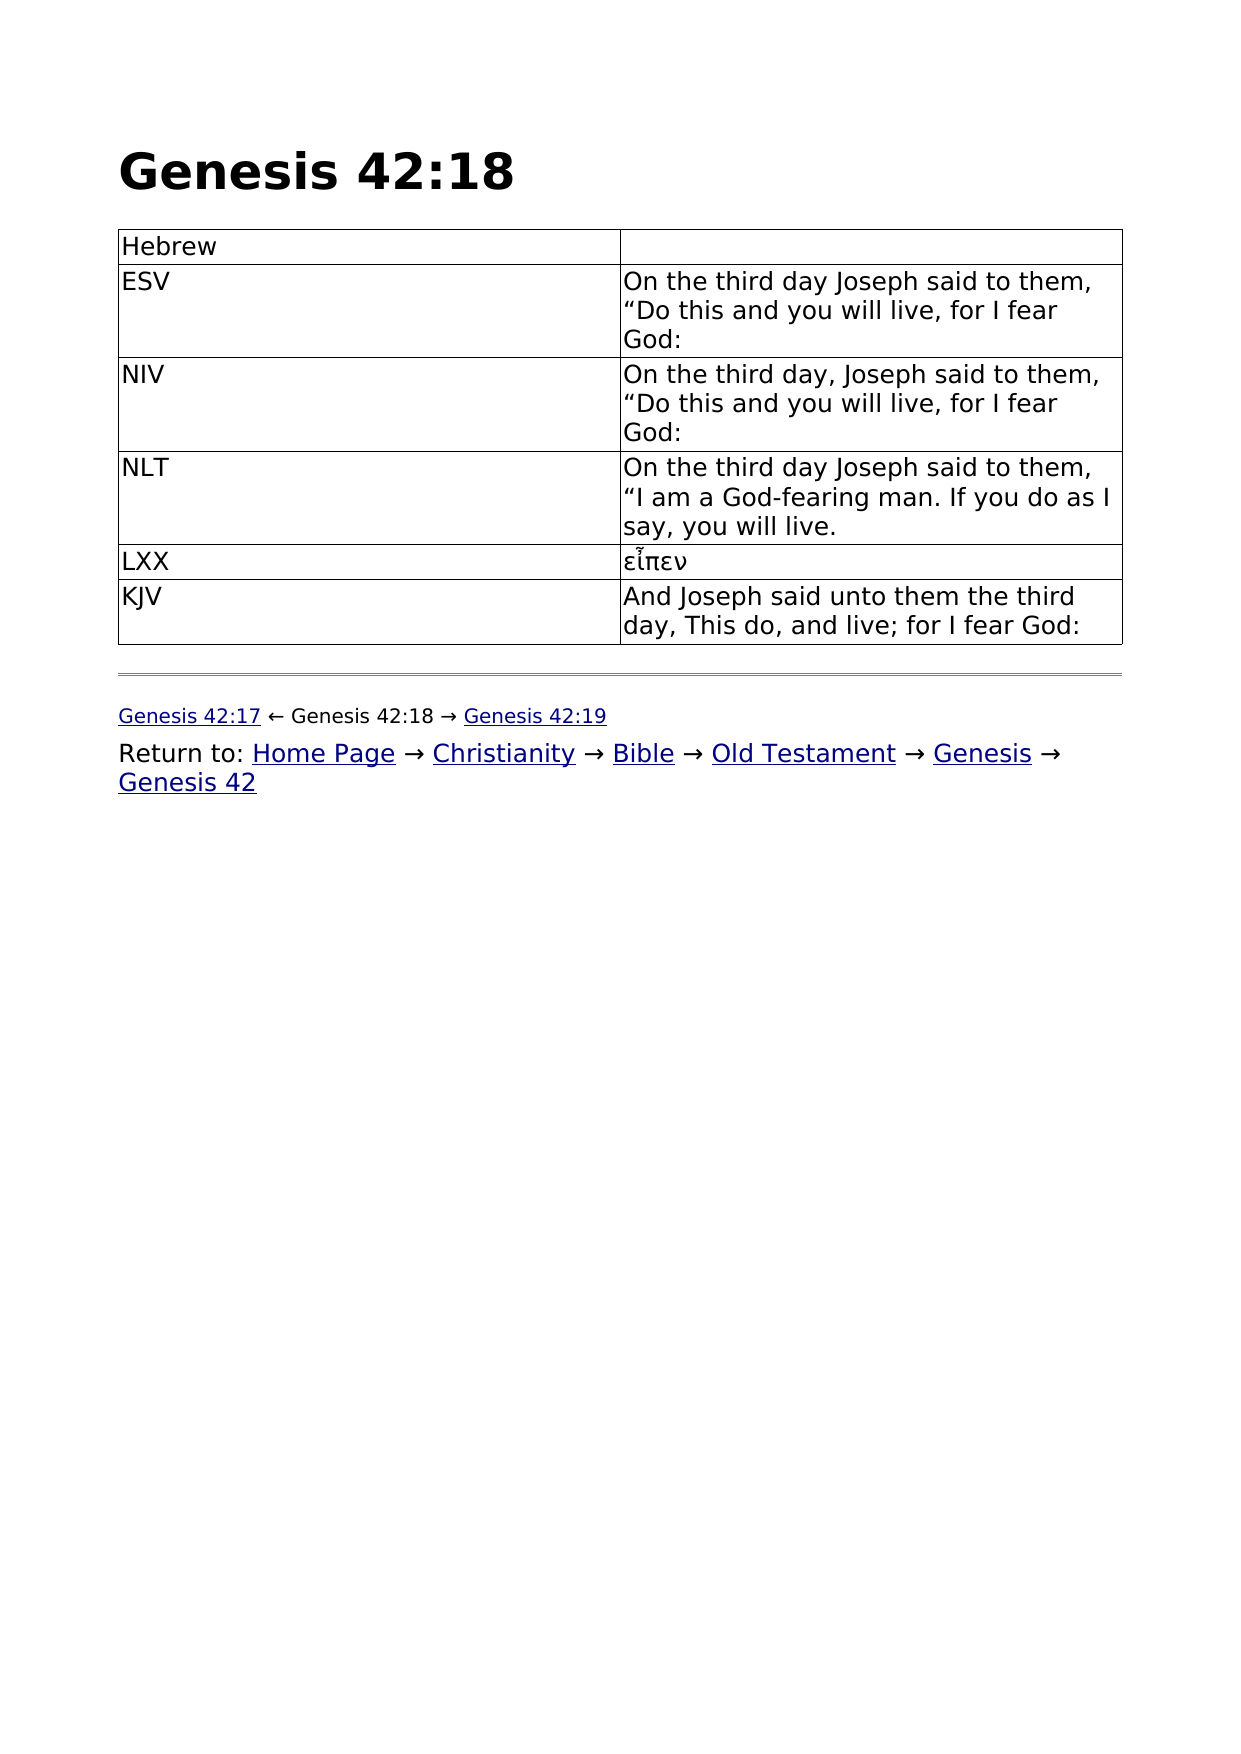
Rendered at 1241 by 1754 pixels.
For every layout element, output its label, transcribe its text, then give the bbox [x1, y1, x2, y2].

text Return to: Home Page → Christianity → Bible → Old Testament → Genesis → Genesis 42 [118, 739, 1122, 797]
table_cell On the third day, Joseph said to them, “Do this and you will live, for I fear God: [621, 358, 1122, 451]
table_header [621, 230, 1122, 264]
table_cell On the third day Joseph said to them, “Do this and you will live, for I fear God: [621, 265, 1122, 357]
table_cell ESV [119, 265, 620, 357]
table_cell NLT [119, 452, 620, 544]
table_cell And Joseph said unto them the third day, This do, and live; for I fear God: [621, 580, 1122, 643]
table_cell εἶπεν [621, 545, 1122, 579]
subtitle Genesis 42:18 [118, 143, 1122, 201]
table_cell KJV [119, 580, 620, 643]
table_cell LXX [119, 545, 620, 579]
table_header Hebrew [119, 230, 620, 264]
text Genesis 42:17 ← Genesis 42:18 → Genesis 42:19 [118, 705, 1122, 739]
table_cell NIV [119, 358, 620, 451]
table_cell On the third day Joseph said to them, “I am a God-fearing man. If you do as I say, you will live. [621, 452, 1122, 544]
